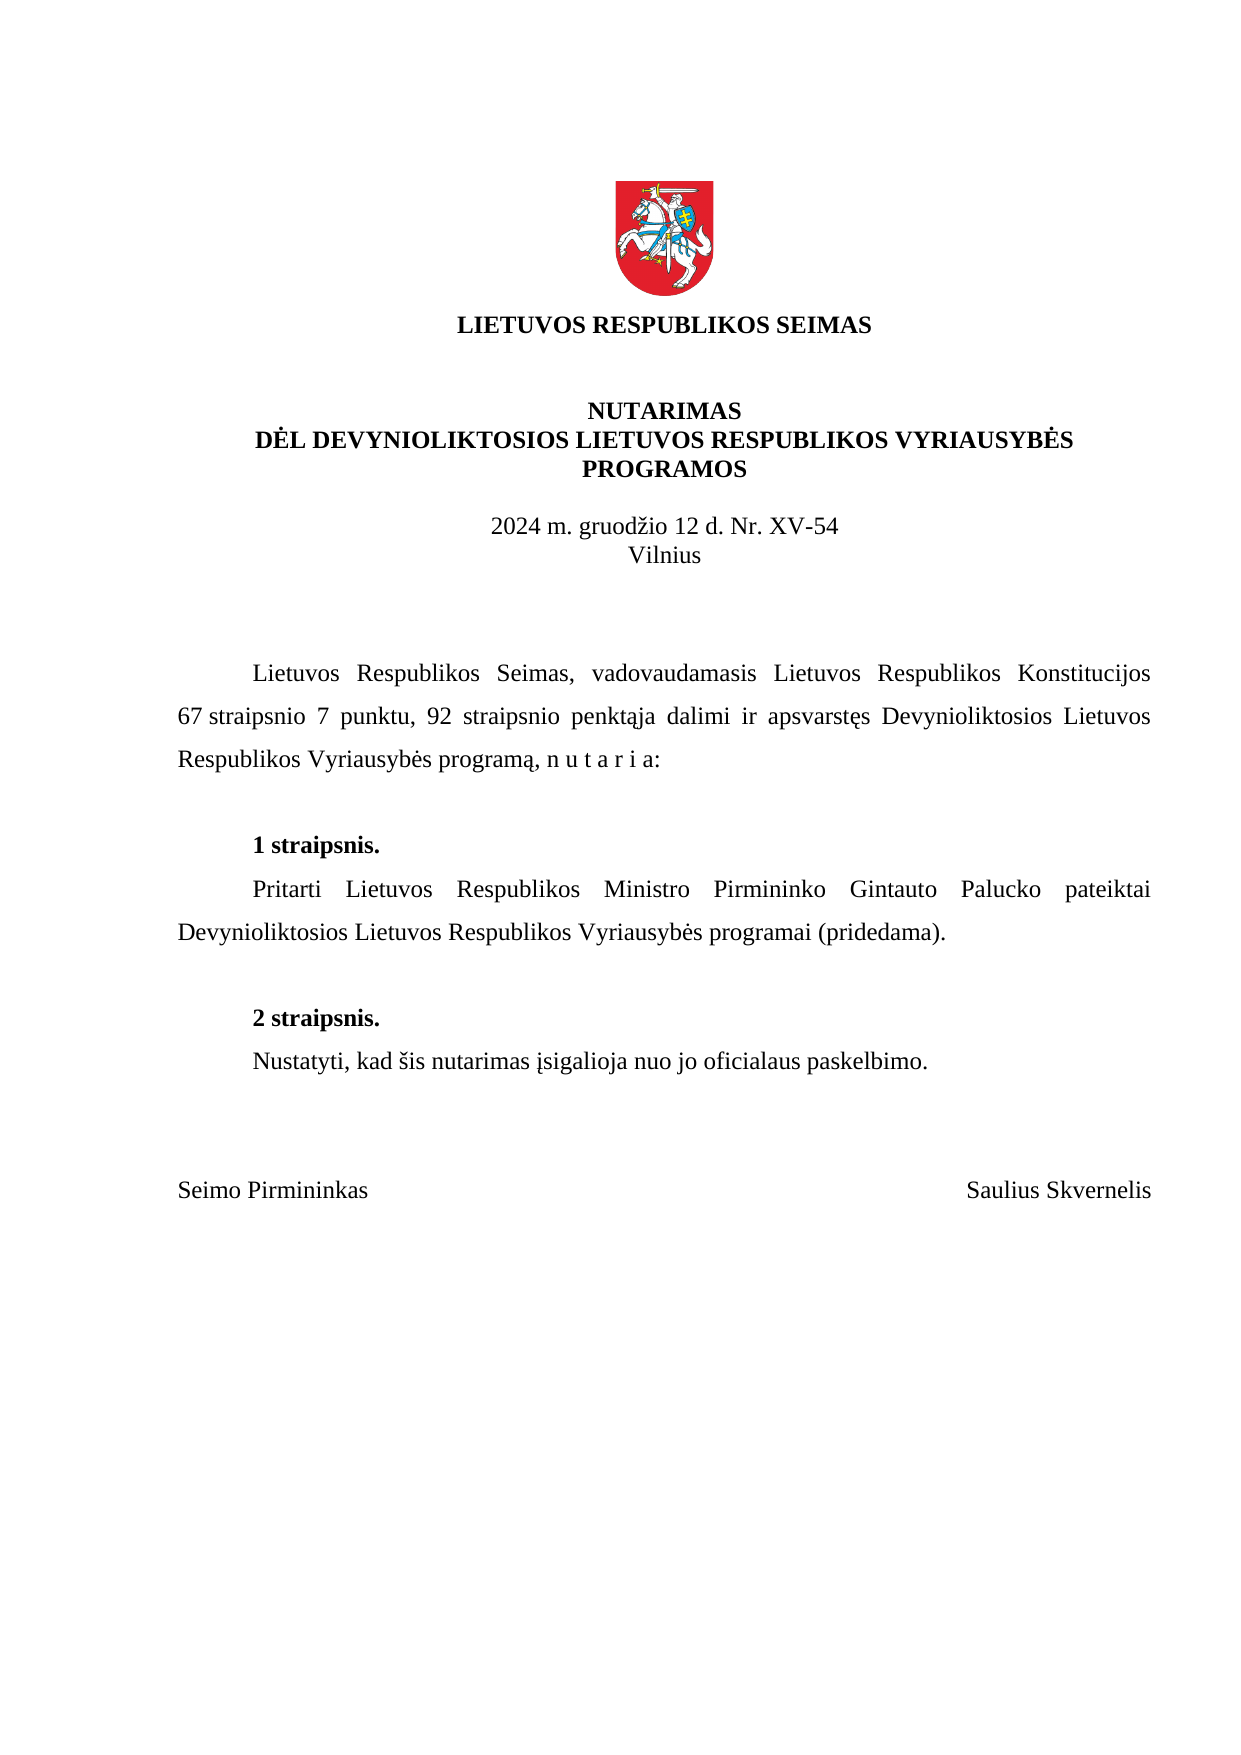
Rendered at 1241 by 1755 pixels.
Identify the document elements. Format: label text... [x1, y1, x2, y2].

text 1 straipsnis. [177, 831, 1152, 859]
text Nustatyti, kad šis nutarimas įsigalioja nuo jo oficialaus paskelbimo. [177, 1046, 1152, 1075]
text NUTARIMAS [177, 396, 1152, 425]
text Lietuvos Respublikos Seimas, vadovaudamasis Lietuvos Respublikos Konstitucijos 67 straipsnio 7 punktu, 92 straipsnio penktąja dalimi ir apsvarstęs Devynioliktosios Lietuvos Respublikos Vyriausybės programą, nutaria: [177, 658, 1152, 773]
text Vilnius [177, 540, 1152, 569]
text LIETUVOS RESPUBLIKOS SEIMAS [177, 310, 1152, 339]
text Pritarti Lietuvos Respublikos Ministro Pirmininko Gintauto Palucko pateiktai Devynioliktosios Lietuvos Respublikos Vyriausybės programai (pridedama). [177, 874, 1152, 946]
text DĖL DEVYNIOLIKTOSIOS LIETUVOS RESPUBLIKOS VYRIAUSYBĖS PROGRAMOS [177, 425, 1152, 483]
text 2 straipsnis. [177, 1003, 1152, 1032]
text Seimo Pirmininkas Saulius Skvernelis [177, 1176, 1152, 1204]
text 2024 m. gruodžio 12 d. Nr. XV-54 [177, 511, 1152, 540]
